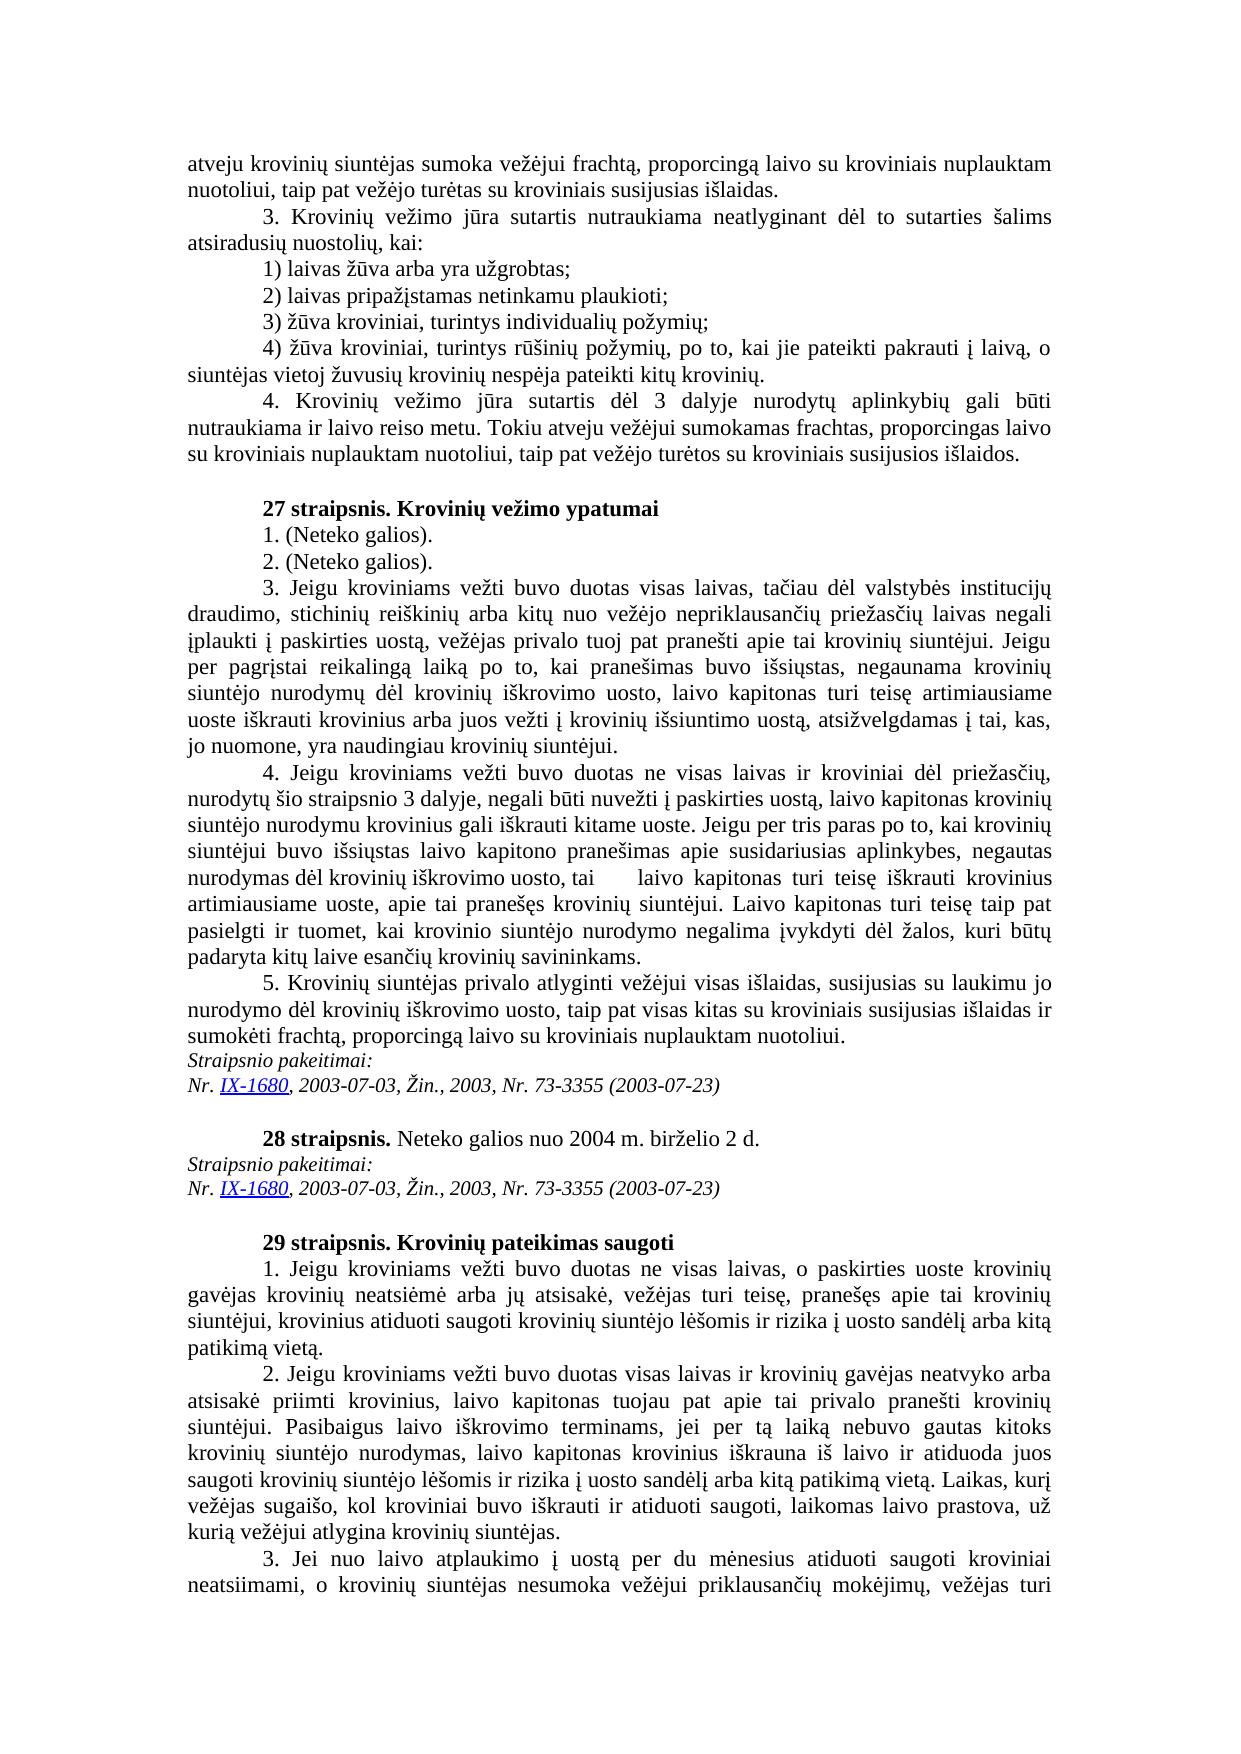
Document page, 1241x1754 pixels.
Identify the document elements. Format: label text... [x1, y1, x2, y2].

text 5. Krovinių siuntėjas privalo atlyginti vežėjui visas išlaidas, susijusias su laukimu jo nurodymo dėl krovinių iškrovimo uosto, taip pat visas kitas su kroviniais susijusias išlaidas ir sumokėti frachtą, proporcingą laivo su kroviniais nuplauktam nuotoliui. [187, 969, 1053, 1048]
text 28 straipsnis. Neteko galios nuo 2004 m. birželio 2 d. [187, 1125, 1053, 1152]
text 1. Jeigu kroviniams vežti buvo duotas ne visas laivas, o paskirties uoste krovinių gavėjas krovinių neatsiėmė arba jų atsisakė, vežėjas turi teisę, pranešęs apie tai krovinių siuntėjui, krovinius atiduoti saugoti krovinių siuntėjo lėšomis ir rizika į uosto sandėlį arba kitą patikimą vietą. [187, 1255, 1053, 1360]
text 2. (Neteko galios). [187, 548, 1053, 574]
text Nr. IX-1680, 2003-07-03, Žin., 2003, Nr. 73-3355 (2003-07-23) [187, 1176, 1053, 1200]
text Nr. IX-1680, 2003-07-03, Žin., 2003, Nr. 73-3355 (2003-07-23) [187, 1072, 1053, 1097]
text 4. Krovinių vežimo jūra sutartis dėl 3 dalyje nurodytų aplinkybių gali būti nutraukiama ir laivo reiso metu. Tokiu atveju vežėjui sumokamas frachtas, proporcingas laivo su kroviniais nuplauktam nuotoliui, taip pat vežėjo turėtos su kroviniais susijusios išlaidos. [187, 387, 1053, 466]
text 2. Jeigu kroviniams vežti buvo duotas visas laivas ir krovinių gavėjas neatvyko arba atsisakė priimti krovinius, laivo kapitonas tuojau pat apie tai privalo pranešti krovinių siuntėjui. Pasibaigus laivo iškrovimo terminams, jei per tą laiką nebuvo gautas kitoks krovinių siuntėjo nurodymas, laivo kapitonas krovinius iškrauna iš laivo ir atiduoda juos saugoti krovinių siuntėjo lėšomis ir rizika į uosto sandėlį arba kitą patikimą vietą. Laikas, kurį vežėjas sugaišo, kol kroviniai buvo iškrauti ir atiduoti saugoti, laikomas laivo prastova, už kurią vežėjui atlygina krovinių siuntėjas. [187, 1360, 1053, 1545]
text 2) laivas pripažįstamas netinkamu plaukioti; [187, 282, 1053, 308]
text 4) žūva kroviniai, turintys rūšinių požymių, po to, kai jie pateikti pakrauti į laivą, o siuntėjas vietoj žuvusių krovinių nespėja pateikti kitų krovinių. [187, 334, 1053, 387]
text 3) žūva kroviniai, turintys individualių požymių; [187, 308, 1053, 334]
text 4. Jeigu kroviniams vežti buvo duotas ne visas laivas ir kroviniai dėl priežasčių, nurodytų šio straipsnio 3 dalyje, negali būti nuvežti į paskirties uostą, laivo kapitonas krovinių siuntėjo nurodymu krovinius gali iškrauti kitame uoste. Jeigu per tris paras po to, kai krovinių siuntėjui buvo išsiųstas laivo kapitono pranešimas apie susidariusias aplinkybes, negautas nurodymas dėl krovinių iškrovimo uosto, tai laivo kapitonas turi teisę iškrauti krovinius artimiausiame uoste, apie tai pranešęs krovinių siuntėjui. Laivo kapitonas turi teisę taip pat pasielgti ir tuomet, kai krovinio siuntėjo nurodymo negalima įvykdyti dėl žalos, kuri būtų padaryta kitų laive esančių krovinių savininkams. [187, 758, 1053, 969]
text 1) laivas žūva arba yra užgrobtas; [187, 255, 1053, 282]
text Straipsnio pakeitimai: [187, 1048, 1053, 1072]
text atveju krovinių siuntėjas sumoka vežėjui frachtą, proporcingą laivo su kroviniais nuplauktam nuotoliui, taip pat vežėjo turėtas su kroviniais susijusias išlaidas. [187, 150, 1053, 203]
text 27 straipsnis. Krovinių vežimo ypatumai [187, 495, 1053, 521]
text Straipsnio pakeitimai: [187, 1152, 1053, 1176]
text 3. Jeigu kroviniams vežti buvo duotas visas laivas, tačiau dėl valstybės institucijų draudimo, stichinių reiškinių arba kitų nuo vežėjo nepriklausančių priežasčių laivas negali įplaukti į paskirties uostą, vežėjas privalo tuoj pat pranešti apie tai krovinių siuntėjui. Jeigu per pagrįstai reikalingą laiką po to, kai pranešimas buvo išsiųstas, negaunama krovinių siuntėjo nurodymų dėl krovinių iškrovimo uosto, laivo kapitonas turi teisę artimiausiame uoste iškrauti krovinius arba juos vežti į krovinių išsiuntimo uostą, atsižvelgdamas į tai, kas, jo nuomone, yra naudingiau krovinių siuntėjui. [187, 574, 1053, 758]
text 3. Krovinių vežimo jūra sutartis nutraukiama neatlyginant dėl to sutarties šalims atsiradusių nuostolių, kai: [187, 203, 1053, 255]
text 3. Jei nuo laivo atplaukimo į uostą per du mėnesius atiduoti saugoti kroviniai neatsiimami, o krovinių siuntėjas nesumoka vežėjui priklausančių mokėjimų, vežėjas turi [187, 1545, 1053, 1597]
text 29 straipsnis. Krovinių pateikimas saugoti [187, 1228, 1053, 1255]
text 1. (Neteko galios). [187, 521, 1053, 548]
